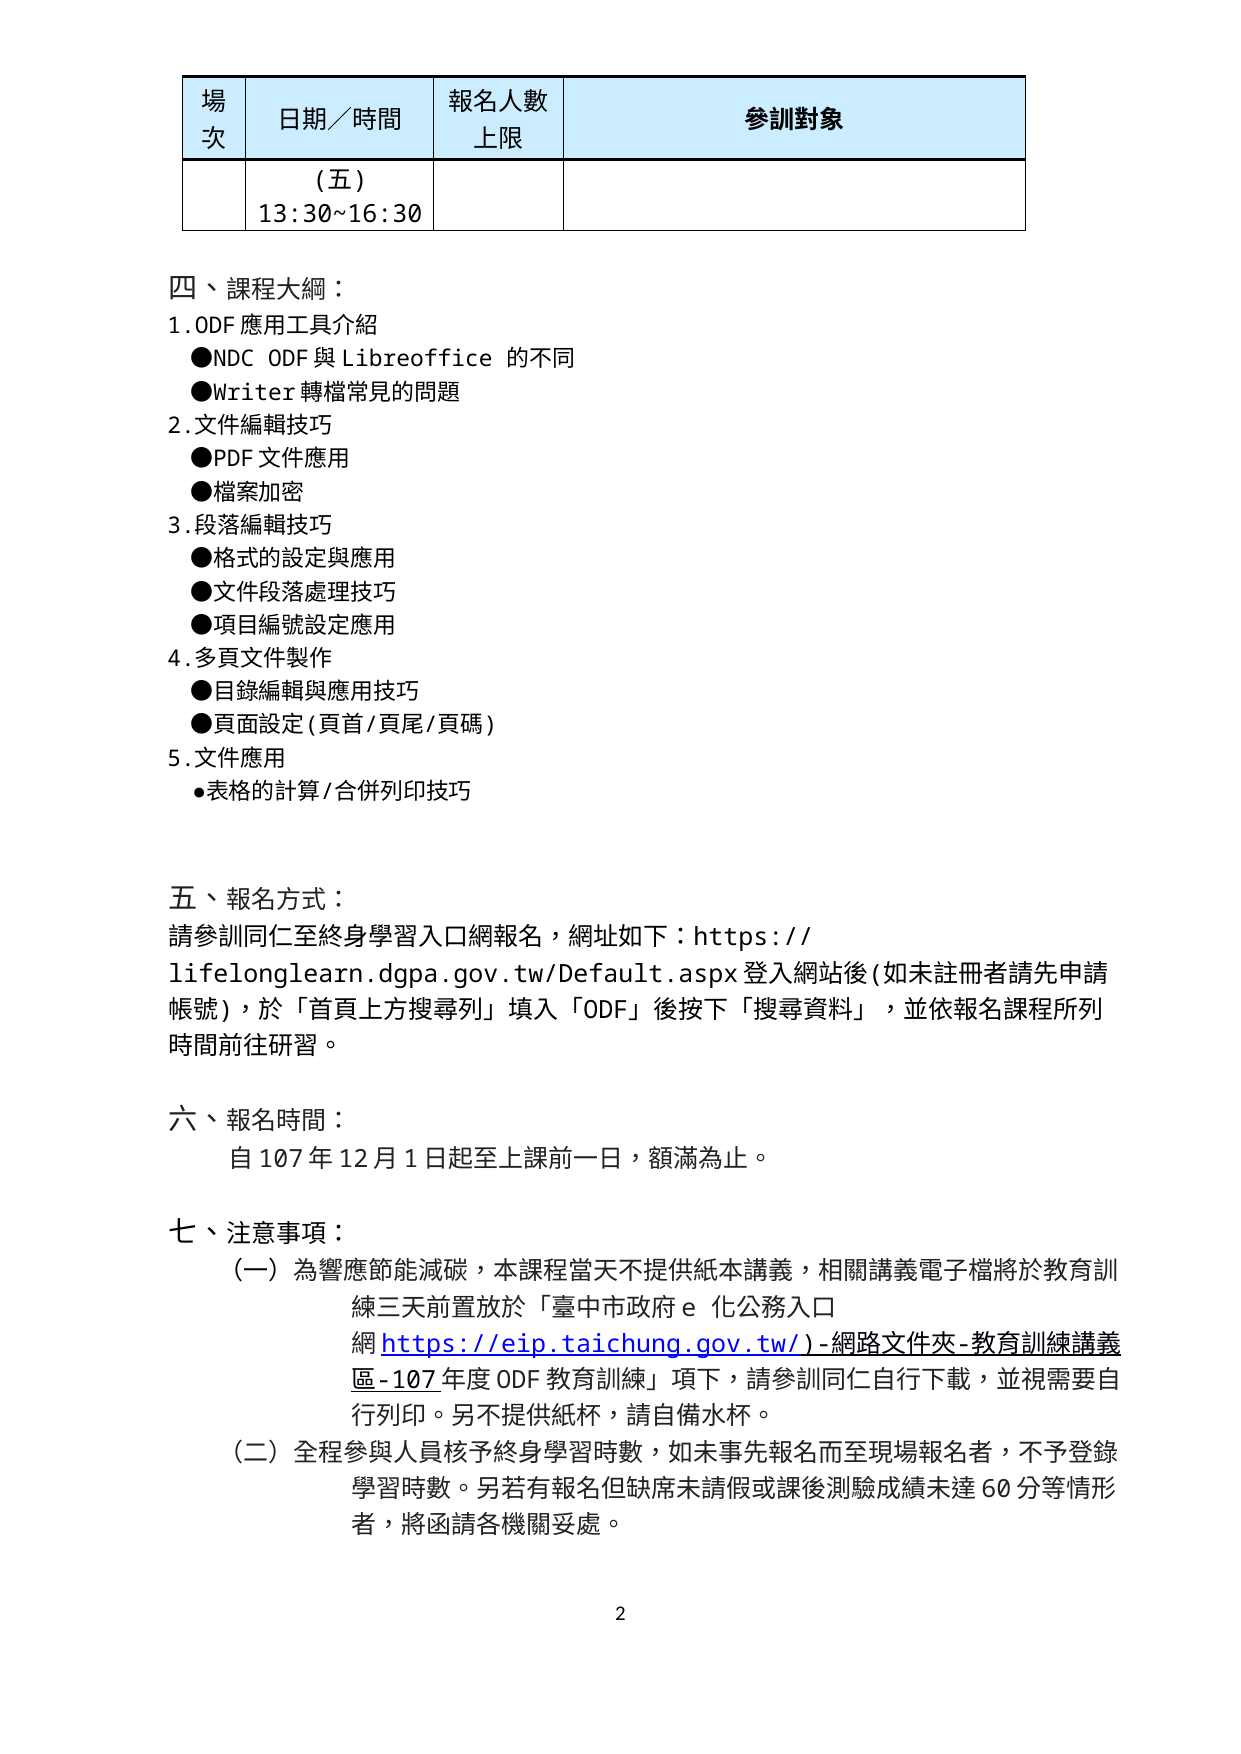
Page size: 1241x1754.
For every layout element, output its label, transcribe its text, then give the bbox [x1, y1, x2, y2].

text ●格式的設定與應用 [167, 540, 1122, 573]
list 注意事項： [168, 1208, 1122, 1251]
table_header 參訓對象 [564, 78, 1025, 158]
text ●表格的計算/合併列印技巧 [192, 773, 1122, 806]
table_cell [183, 161, 245, 229]
text ●文件段落處理技巧 [167, 573, 1122, 607]
text ●頁面設定(頁首/頁尾/頁碼) [167, 706, 1122, 740]
text ●檔案加密 [167, 473, 1122, 507]
list 報名時間： [168, 1096, 1122, 1138]
text 請參訓同仁至終身學習入口網報名，網址如下：https://lifelonglearn.dgpa.gov.tw/Default.aspx登入網站後(如未註冊者請先申請帳號)，於「首頁上方搜尋列」填入「ODF」後按下「搜尋資料」，並依報名課程所列時間前往研習。 [168, 917, 1122, 1062]
text 3.段落編輯技巧 [167, 507, 1122, 540]
text ●Writer轉檔常見的問題 [167, 373, 1122, 407]
table_cell [434, 161, 563, 229]
text 4.多頁文件製作 [167, 640, 1122, 673]
text ●NDC ODF與Libreoffice 的不同 [167, 340, 1122, 373]
text 2.文件編輯技巧 [167, 407, 1122, 440]
list 為響應節能減碳，本課程當天不提供紙本講義，相關講義電子檔將於教育訓練三天前置放於「臺中市政府e 化公務入口網https://eip.taichung.gov.tw/)-網路文件夾-教育訓練講義區-107年度ODF教育訓練」項下，請參訓同仁自行下載，並視需要自行列印。另不提供紙杯，請自備水杯。 [218, 1251, 1122, 1432]
table_cell (五) 13:30~16:30 [246, 161, 433, 229]
text ●PDF文件應用 [167, 440, 1122, 473]
text 1.ODF應用工具介紹 [167, 307, 1122, 340]
list 課程大綱： [168, 264, 1122, 307]
text ●項目編號設定應用 [167, 607, 1122, 640]
table_header 報名人數上限 [434, 78, 563, 158]
list 全程參與人員核予終身學習時數，如未事先報名而至現場報名者，不予登錄學習時數。另若有報名但缺席未請假或課後測驗成績未達60分等情形者，將函請各機關妥處。 [218, 1432, 1122, 1541]
table_cell [564, 161, 1025, 229]
table_header 場次 [183, 78, 245, 158]
text ●目錄編輯與應用技巧 [167, 673, 1122, 706]
list 報名方式： [168, 874, 1122, 917]
table_header 日期／時間 [246, 78, 433, 158]
text 5.文件應用 [167, 740, 1122, 773]
text 自107年12月1日起至上課前一日，額滿為止。 [168, 1138, 1122, 1174]
